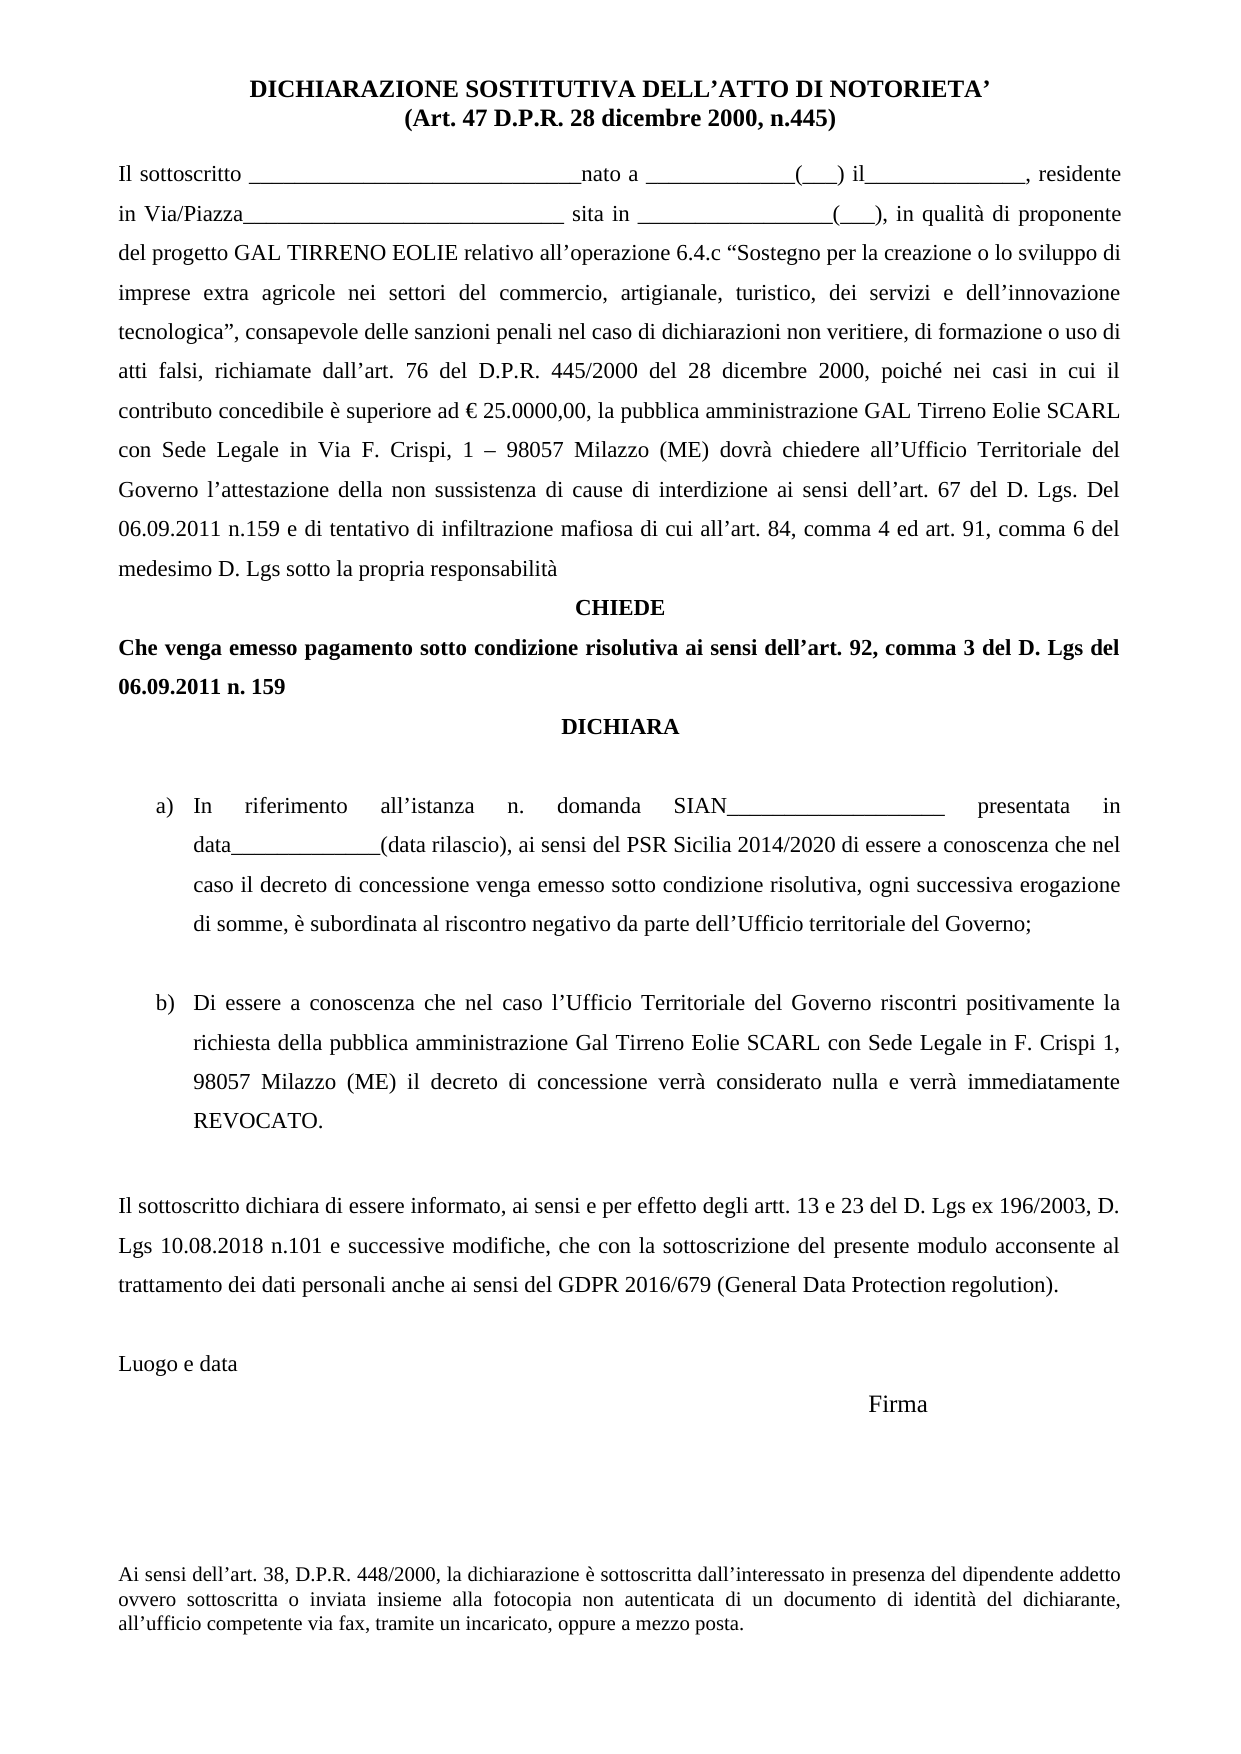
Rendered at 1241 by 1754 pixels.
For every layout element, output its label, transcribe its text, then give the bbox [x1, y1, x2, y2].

text Firma [118, 1389, 1122, 1418]
text (Art. 47 D.P.R. 28 dicembre 2000, n.445) [118, 103, 1122, 131]
text DICHIARAZIONE SOSTITUTIVA DELL’ATTO DI NOTORIETA’ [118, 74, 1122, 103]
text Luogo e data [118, 1350, 1122, 1376]
text Il sottoscritto _____________________________nato a _____________(___) il______________, residente in Via/Piazza____________________________ sita in _________________(___), in qualità di proponente del progetto GAL TIRRENO EOLIE relativo all’operazione 6.4.c “Sostegno per la creazione o lo sviluppo di imprese extra agricole nei settori del commercio, artigianale, turistico, dei servizi e dell’innovazione tecnologica”, consapevole delle sanzioni penali nel caso di dichiarazioni non veritiere, di formazione o uso di atti falsi, richiamate dall’art. 76 del D.P.R. 445/2000 del 28 dicembre 2000, poiché nei casi in cui il contributo concedibile è superiore ad € 25.0000,00, la pubblica amministrazione GAL Tirreno Eolie SCARL con Sede Legale in Via F. Crispi, 1 – 98057 Milazzo (ME) dovrà chiedere all’Ufficio Territoriale del Governo l’attestazione della non sussistenza di cause di interdizione ai sensi dell’art. 67 del D. Lgs. Del 06.09.2011 n.159 e di tentativo di infiltrazione mafiosa di cui all’art. 84, comma 4 ed art. 91, comma 6 del medesimo D. Lgs sotto la propria responsabilità [118, 160, 1122, 581]
text Che venga emesso pagamento sotto condizione risolutiva ai sensi dell’art. 92, comma 3 del D. Lgs del 06.09.2011 n. 159 [118, 634, 1122, 700]
text Il sottoscritto dichiara di essere informato, ai sensi e per effetto degli artt. 13 e 23 del D. Lgs ex 196/2003, D. Lgs 10.08.2018 n.101 e successive modifiche, che con la sottoscrizione del presente modulo acconsente al trattamento dei dati personali anche ai sensi del GDPR 2016/679 (General Data Protection regolution). [118, 1192, 1122, 1297]
list In riferimento all’istanza n. domanda SIAN___________________ presentata in data_____________(data rilascio), ai sensi del PSR Sicilia 2014/2020 di essere a conoscenza che nel caso il decreto di concessione venga emesso sotto condizione risolutiva, ogni successiva erogazione di somme, è subordinata al riscontro negativo da parte dell’Ufficio territoriale del Governo; [156, 792, 1122, 937]
text CHIEDE [118, 594, 1122, 621]
list Di essere a conoscenza che nel caso l’Ufficio Territoriale del Governo riscontri positivamente la richiesta della pubblica amministrazione Gal Tirreno Eolie SCARL con Sede Legale in F. Crispi 1, 98057 Milazzo (ME) il decreto di concessione verrà considerato nulla e verrà immediatamente REVOCATO. [156, 989, 1122, 1134]
text Ai sensi dell’art. 38, D.P.R. 448/2000, la dichiarazione è sottoscritta dall’interessato in presenza del dipendente addetto ovvero sottoscritta o inviata insieme alla fotocopia non autenticata di un documento di identità del dichiarante, all’ufficio competente via fax, tramite un incaricato, oppure a mezzo posta. [118, 1562, 1122, 1634]
text DICHIARA [118, 713, 1122, 739]
